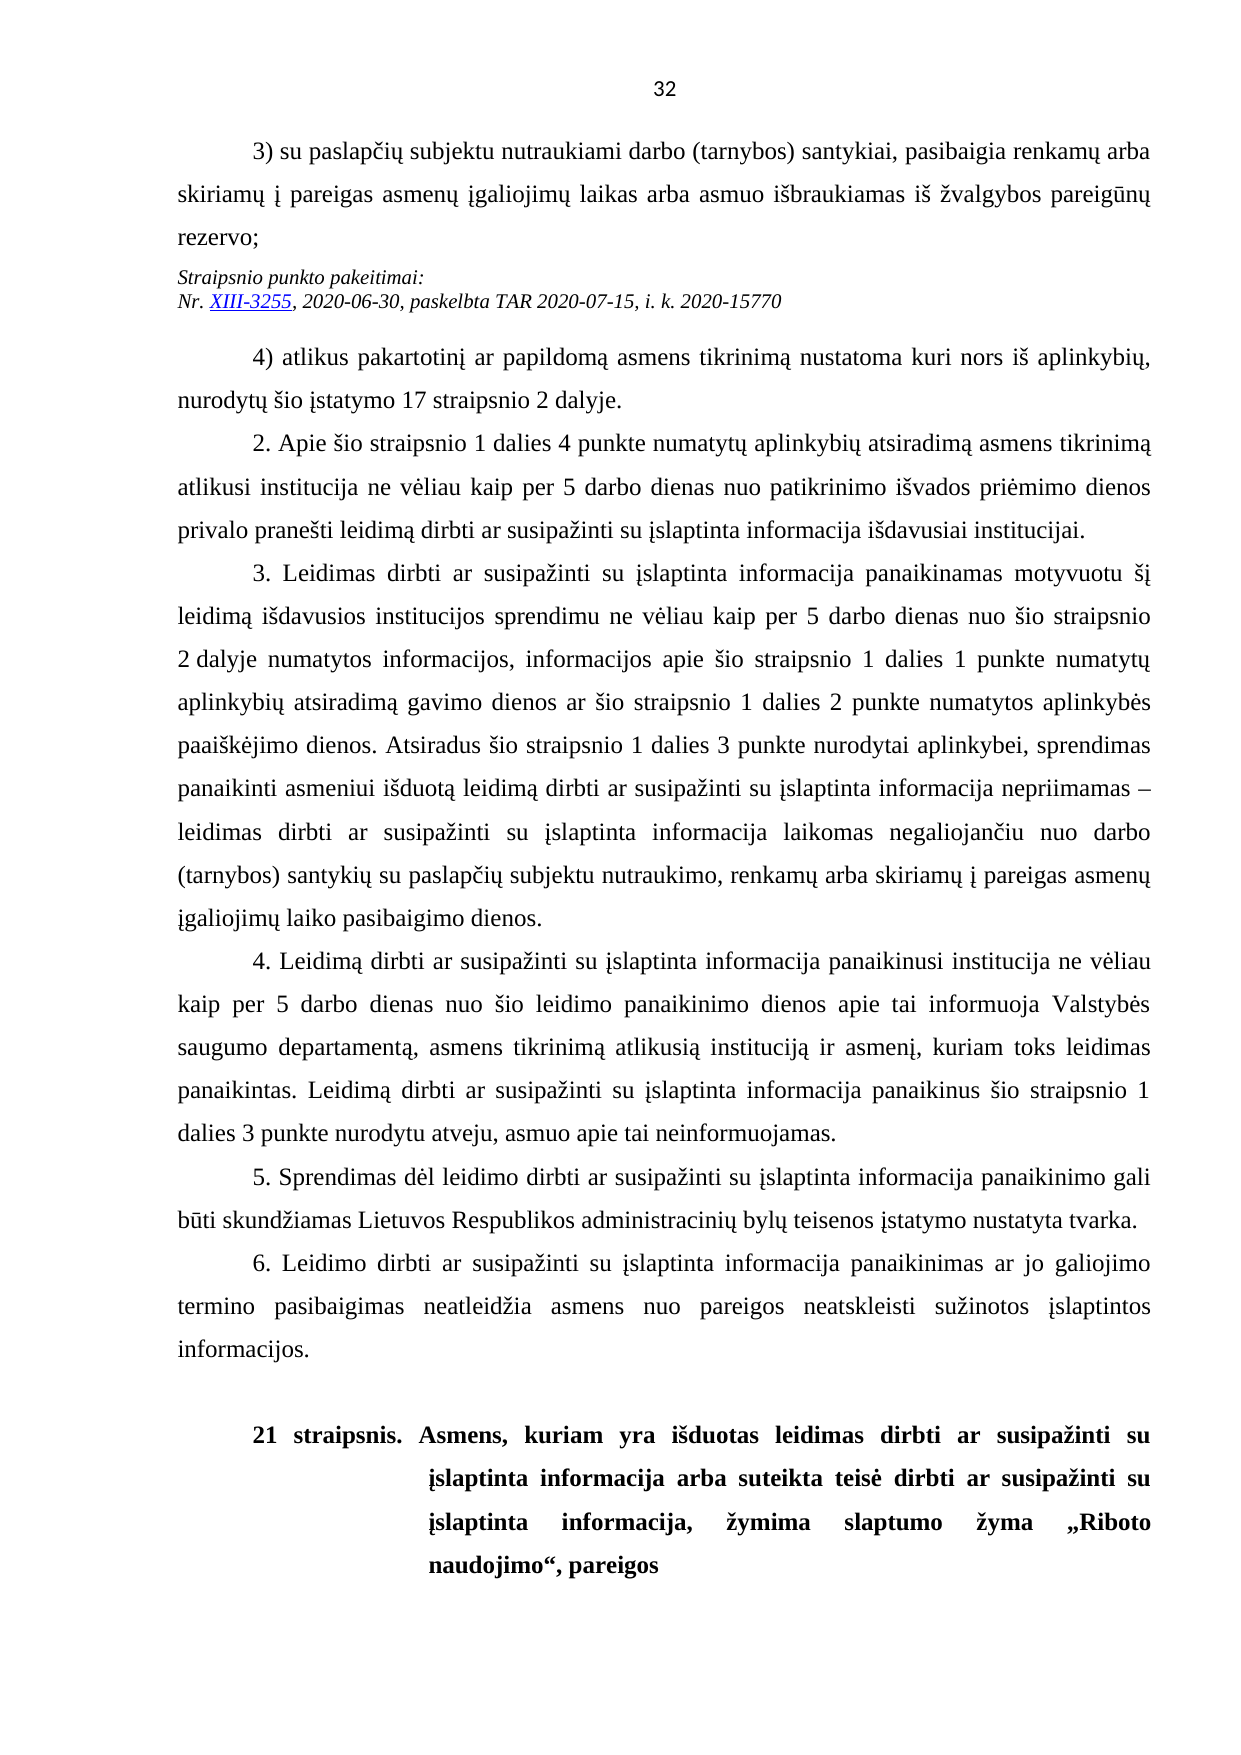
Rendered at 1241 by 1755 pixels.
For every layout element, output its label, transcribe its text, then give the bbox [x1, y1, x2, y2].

text 4) atlikus pakartotinį ar papildomą asmens tikrinimą nustatoma kuri nors iš aplinkybių, nurodytų šio įstatymo 17 straipsnio 2 dalyje. [177, 342, 1152, 414]
text 4. Leidimą dirbti ar susipažinti su įslaptinta informacija panaikinusi institucija ne vėliau kaip per 5 darbo dienas nuo šio leidimo panaikinimo dienos apie tai informuoja Valstybės saugumo departamentą, asmens tikrinimą atlikusią instituciją ir asmenį, kuriam toks leidimas panaikintas. Leidimą dirbti ar susipažinti su įslaptinta informacija panaikinus šio straipsnio 1 dalies 3 punkte nurodytu atveju, asmuo apie tai neinformuojamas. [177, 946, 1152, 1147]
text 21 straipsnis. Asmens, kuriam yra išduotas leidimas dirbti ar susipažinti su įslaptinta informacija arba suteikta teisė dirbti ar susipažinti su įslaptinta informacija, žymima slaptumo žyma „Riboto naudojimo“, pareigos [252, 1420, 1152, 1578]
text Nr. XIII-3255, 2020-06-30, paskelbta TAR 2020-07-15, i. k. 2020-15770 [177, 289, 1152, 313]
text Straipsnio punkto pakeitimai: [177, 265, 1152, 289]
text 2. Apie šio straipsnio 1 dalies 4 punkte numatytų aplinkybių atsiradimą asmens tikrinimą atlikusi institucija ne vėliau kaip per 5 darbo dienas nuo patikrinimo išvados priėmimo dienos privalo pranešti leidimą dirbti ar susipažinti su įslaptinta informacija išdavusiai institucijai. [177, 428, 1152, 543]
text 3) su paslapčių subjektu nutraukiami darbo (tarnybos) santykiai, pasibaigia renkamų arba skiriamų į pareigas asmenų įgaliojimų laikas arba asmuo išbraukiamas iš žvalgybos pareigūnų rezervo; [177, 136, 1152, 251]
text 6. Leidimo dirbti ar susipažinti su įslaptinta informacija panaikinimas ar jo galiojimo termino pasibaigimas neatleidžia asmens nuo pareigos neatskleisti sužinotos įslaptintos informacijos. [177, 1248, 1152, 1363]
text 3. Leidimas dirbti ar susipažinti su įslaptinta informacija panaikinamas motyvuotu šį leidimą išdavusios institucijos sprendimu ne vėliau kaip per 5 darbo dienas nuo šio straipsnio 2 dalyje numatytos informacijos, informacijos apie šio straipsnio 1 dalies 1 punkte numatytų aplinkybių atsiradimą gavimo dienos ar šio straipsnio 1 dalies 2 punkte numatytos aplinkybės paaiškėjimo dienos. Atsiradus šio straipsnio 1 dalies 3 punkte nurodytai aplinkybei, sprendimas panaikinti asmeniui išduotą leidimą dirbti ar susipažinti su įslaptinta informacija nepriimamas – leidimas dirbti ar susipažinti su įslaptinta informacija laikomas negaliojančiu nuo darbo (tarnybos) santykių su paslapčių subjektu nutraukimo, renkamų arba skiriamų į pareigas asmenų įgaliojimų laiko pasibaigimo dienos. [177, 558, 1152, 932]
text 5. Sprendimas dėl leidimo dirbti ar susipažinti su įslaptinta informacija panaikinimo gali būti skundžiamas Lietuvos Respublikos administracinių bylų teisenos įstatymo nustatyta tvarka. [177, 1162, 1152, 1233]
